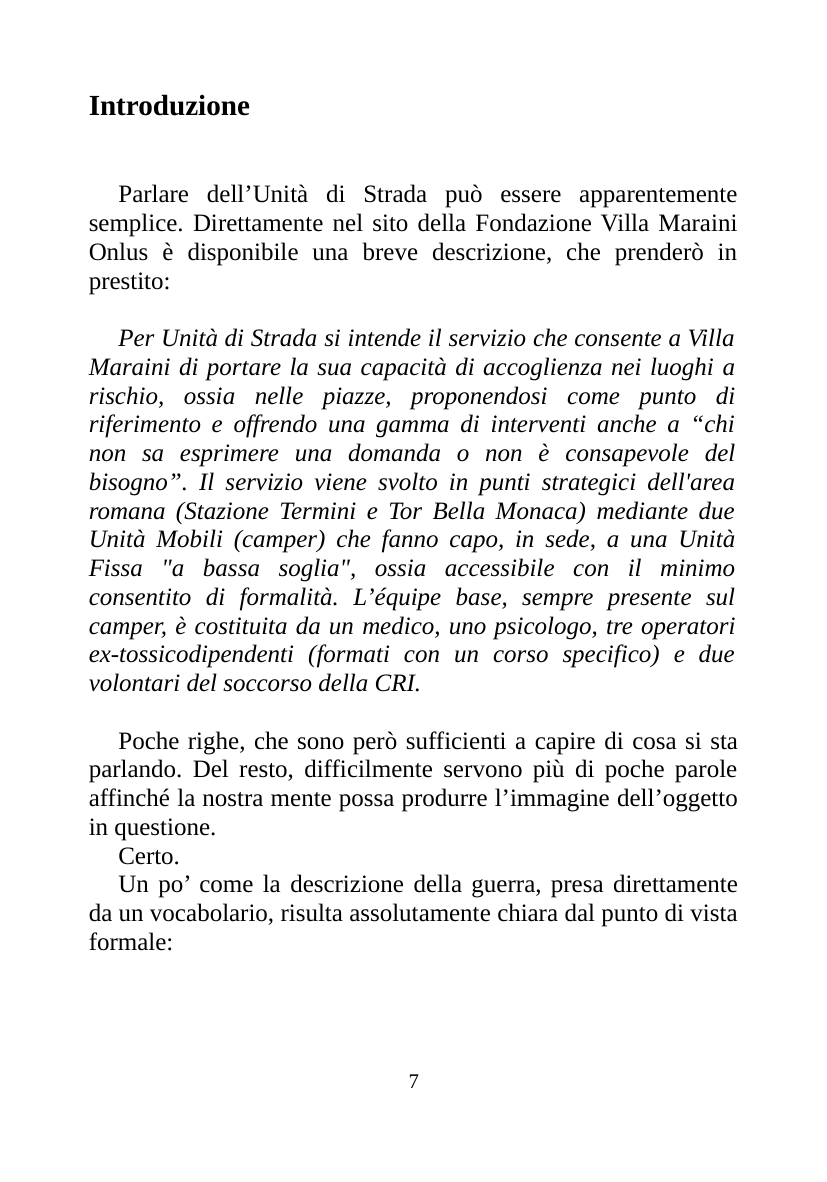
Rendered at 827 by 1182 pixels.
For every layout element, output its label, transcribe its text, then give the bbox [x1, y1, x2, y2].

text Certo. [88, 841, 738, 869]
text Poche righe, che sono però sufficienti a capire di cosa si sta parlando. Del resto, difficilmente servono più di poche parole affinché la nostra mente possa produrre l’immagine dell’oggetto in questione. [88, 726, 738, 841]
text Un po’ come la descrizione della guerra, presa direttamente da un vocabolario, risulta assolutamente chiara dal punto di vista formale: [88, 869, 738, 956]
text Per Unità di Strada si intende il servizio che consente a Villa Maraini di portare la sua capacità di accoglienza nei luoghi a rischio, ossia nelle piazze, proponendosi come punto di riferimento e offrendo una gamma di interventi anche a “chi non sa esprimere una domanda o non è consapevole del bisogno”. Il servizio viene svolto in punti strategici dell'area romana (Stazione Termini e Tor Bella Monaca) mediante due Unità Mobili (camper) che fanno capo, in sede, a una Unità Fissa "a bassa soglia", ossia accessibile con il minimo consentito di formalità. L’équipe base, sempre presente sul camper, è costituita da un medico, uno psicologo, tre operatori ex-tossicodipendenti (formati con un corso specifico) e due volontari del soccorso della CRI. [88, 323, 738, 697]
subtitle Introduzione [88, 88, 738, 122]
text Parlare dell’Unità di Strada può essere apparentemente semplice. Direttamente nel sito della Fondazione Villa Maraini Onlus è disponibile una breve descrizione, che prenderò in prestito: [88, 179, 738, 294]
